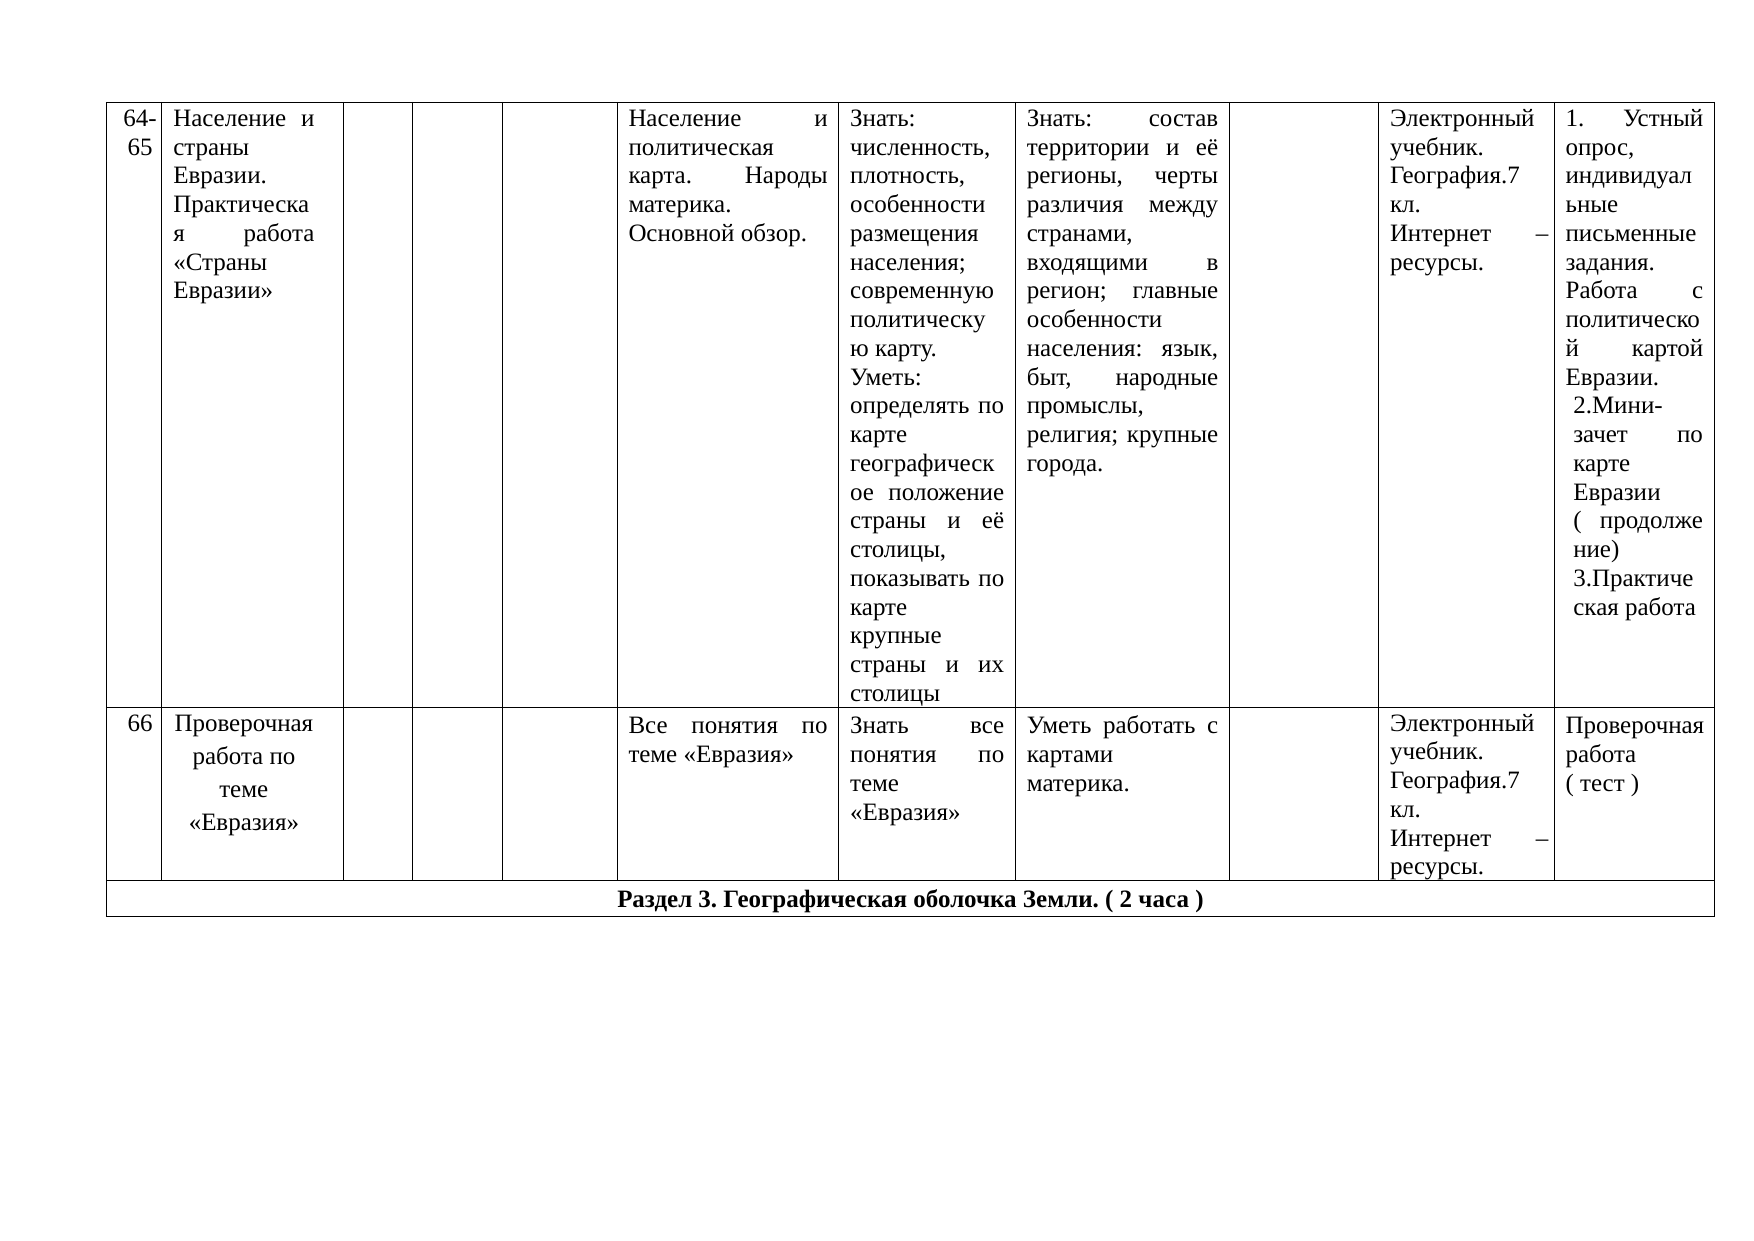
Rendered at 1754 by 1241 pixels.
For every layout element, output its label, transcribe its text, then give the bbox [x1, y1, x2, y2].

table_cell Электронный учебник. География.7 кл. Интернет – ресурсы. [1379, 708, 1554, 880]
table_cell [503, 103, 617, 707]
table_cell Проверочная работа по теме «Евразия» [162, 708, 343, 880]
table_cell Знать: состав территории и её регионы, черты различия между странами, входящими в регион; главные особенности населения: язык, быт, народные промыслы, религия; крупные города. [1016, 103, 1229, 707]
table_cell Население и страны Евразии. Практическая работа «Страны Евразии» [162, 103, 343, 707]
table_cell Знать все понятия по теме «Евразия» [839, 708, 1015, 880]
table_cell Все понятия по теме «Евразия» [618, 708, 838, 880]
table_cell Электронный учебник. География.7 кл. Интернет – ресурсы. [1379, 103, 1554, 707]
table_cell 64-65 [107, 103, 161, 707]
table_cell Проверочная работа ( тест ) [1555, 708, 1714, 880]
table_cell 66 [107, 708, 161, 880]
table_cell Раздел 3. Географическая оболочка Земли. ( 2 часа ) [107, 881, 1714, 916]
table_cell [1230, 103, 1378, 707]
table_cell 1. Устный опрос, индивидуальные письменные задания. Работа с политической картой Евразии. 2.Мини- зачет по карте Евразии ( продолжение) 3.Практическая работа [1555, 103, 1714, 707]
table_cell [413, 708, 502, 880]
table_cell [503, 708, 617, 880]
table_cell [344, 708, 412, 880]
table_cell [413, 103, 502, 707]
table_cell Уметь работать с картами материка. [1016, 708, 1229, 880]
table_cell [344, 103, 412, 707]
table_cell Знать: численность, плотность, особенности размещения населения; современную политическую карту. Уметь: определять по карте географическое положение страны и её столицы, показывать по карте крупные страны и их столицы [839, 103, 1015, 707]
table_cell Население и политическая карта. Народы материка. Основной обзор. [618, 103, 838, 707]
table_cell [1230, 708, 1378, 880]
